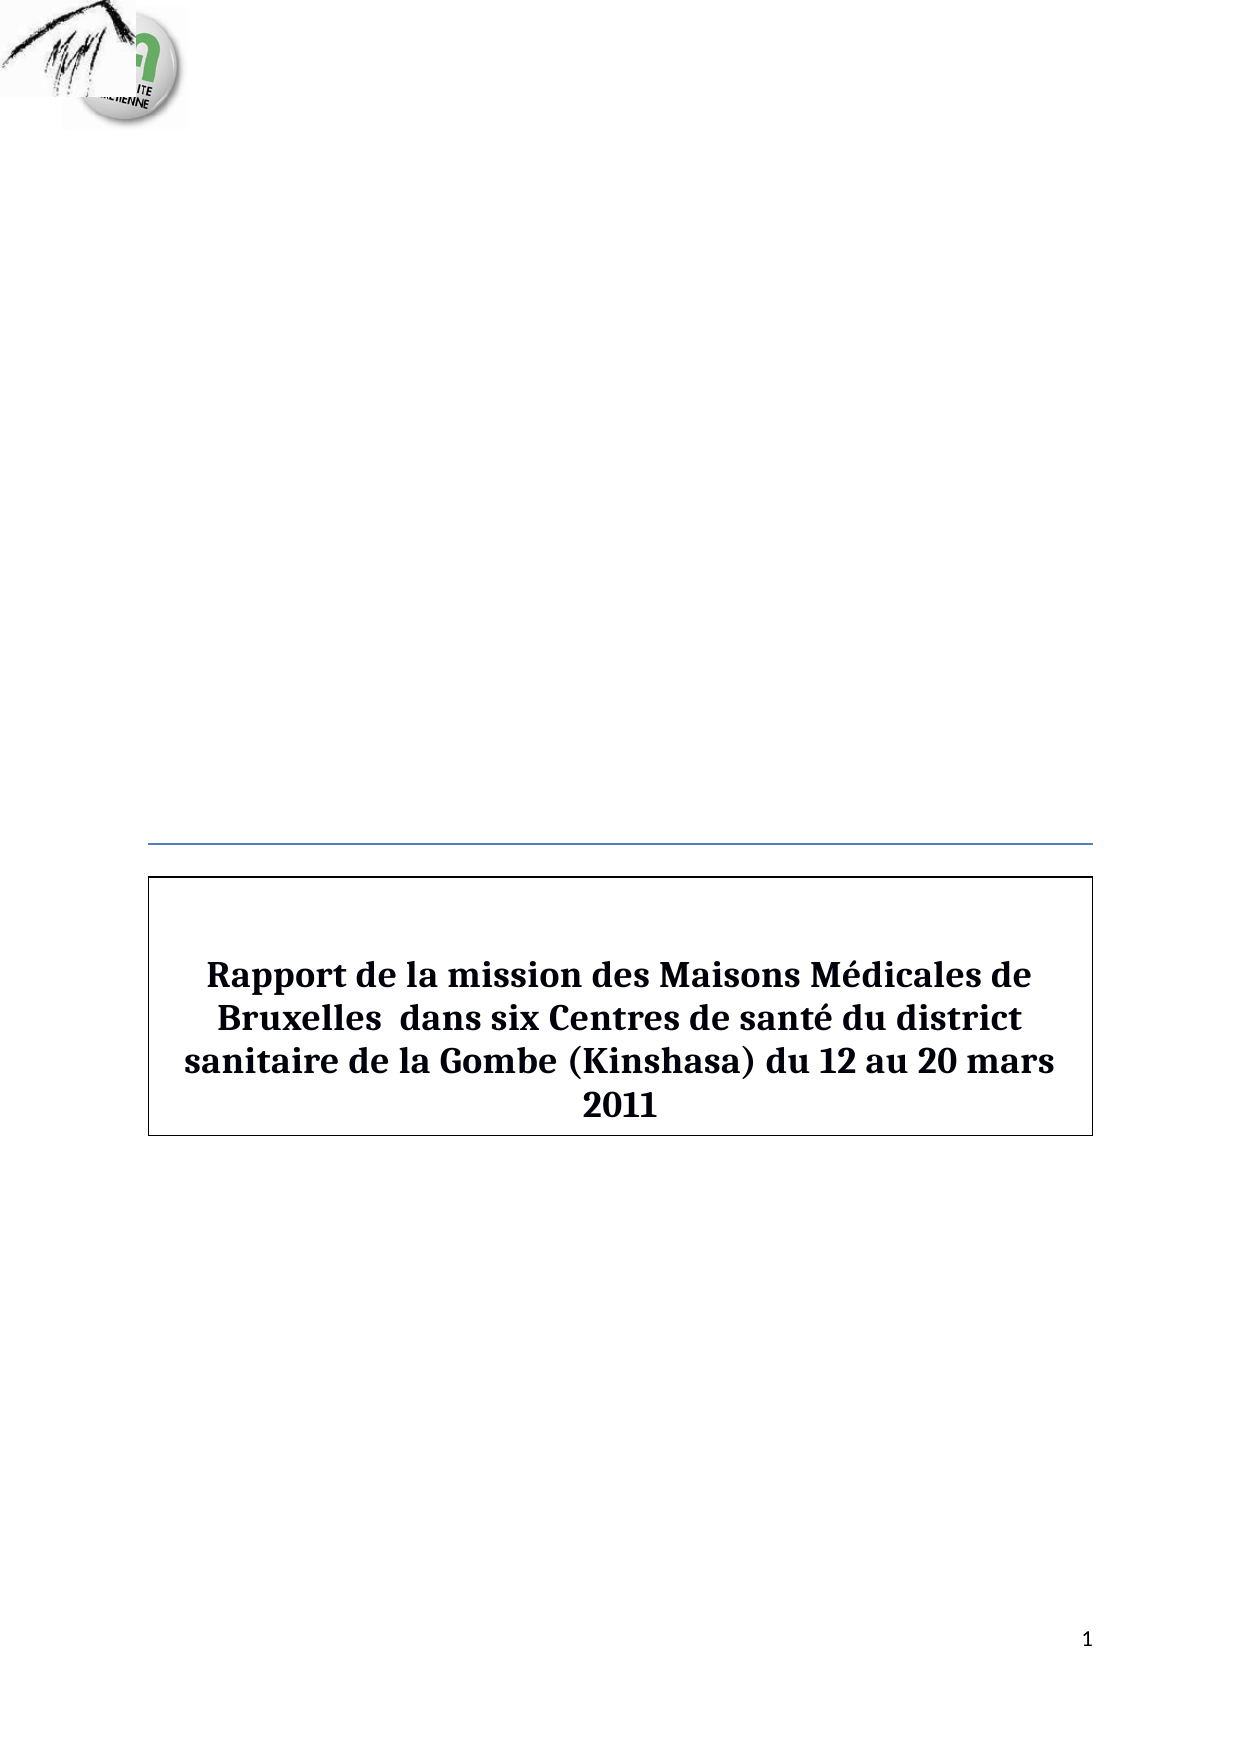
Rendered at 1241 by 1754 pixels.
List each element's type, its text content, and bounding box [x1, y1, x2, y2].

title Rapport de la mission des Maisons Médicales de Bruxelles dans six Centres de santé du district sanitaire de la Gombe (Kinshasa) du 12 au 20 mars 2011 [149, 951, 1092, 1135]
picture [0, 0, 251, 135]
